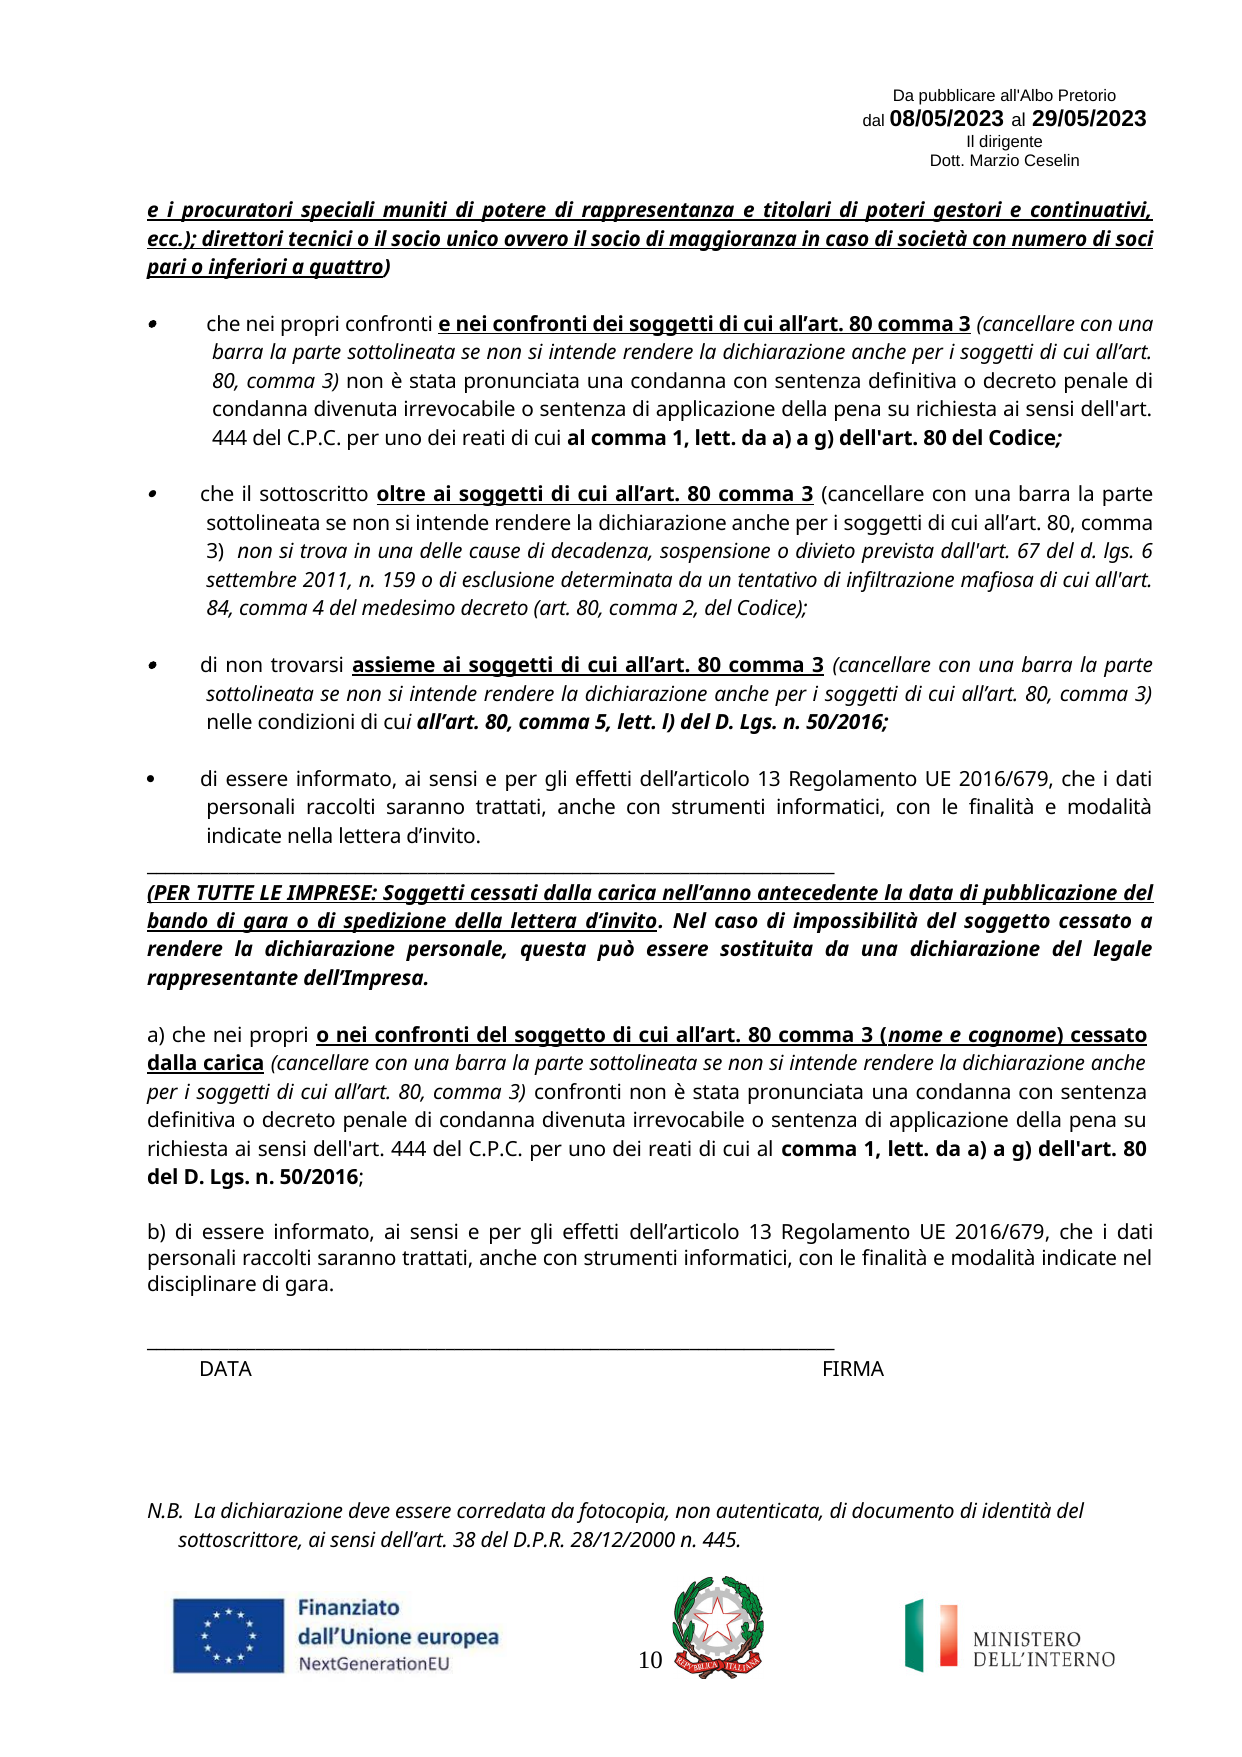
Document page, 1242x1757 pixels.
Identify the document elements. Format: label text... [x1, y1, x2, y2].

text e i procuratori speciali muniti di potere di rappresentanza e titolari di poteri gestori e continuativi, [147, 195, 1153, 219]
list di non trovarsi assieme ai soggetti di cui all’art. 80 comma 3 (cancellare con una barra la parte sottolineata se non si intende rendere la dichiarazione anche per i soggetti di cui all’art. 80, comma 3) nelle condizioni di cui all’art. 80, comma 5, lett. l) del D. Lgs. n. 50/2016; [147, 650, 1153, 736]
picture [672, 1576, 764, 1679]
picture [163, 1591, 508, 1683]
list che il sottoscritto oltre ai soggetti di cui all’art. 80 comma 3 (cancellare con una barra la parte sottolineata se non si intende rendere la dichiarazione anche per i soggetti di cui all’art. 80, comma 3) non si trova in una delle cause di decadenza, sospensione o divieto prevista dall'art. 67 del d. lgs. 6 settembre 2011, n. 159 o di esclusione determinata da un tentativo di infiltrazione mafiosa di cui all'art. 84, comma 4 del medesimo decreto (art. 80, comma 2, del Codice); [147, 479, 1153, 622]
text DATA FIRMA [147, 1354, 1153, 1382]
text ____________________________________________________________________________ [147, 1326, 1147, 1354]
text a) che nei propri o nei confronti del soggetto di cui all’art. 80 comma 3 (nome e cognome) cessato dalla carica (cancellare con una barra la parte sottolineata se non si intende rendere la dichiarazione anche per i soggetti di cui all’art. 80, comma 3) confronti non è stata pronunciata una condanna con sentenza definitiva o decreto penale di condanna divenuta irrevocabile o sentenza di applicazione della pena su richiesta ai sensi dell'art. 444 del C.P.C. per uno dei reati di cui al comma 1, lett. da a) a g) dell'art. 80 del D. Lgs. n. 50/2016; [147, 1020, 1147, 1191]
text N.B. La dichiarazione deve essere corredata da fotocopia, non autenticata, di documento di identità del sottoscrittore, ai sensi dell’art. 38 del D.P.R. 28/12/2000 n. 445. [147, 1496, 1153, 1553]
text pari o inferiori a quattro) [147, 249, 1153, 281]
text bando di gara o di spedizione della lettera d’invito. Nel caso di impossibilità del soggetto cessato a rendere la dichiarazione personale, questa può essere sostituita da una dichiarazione del legale rappresentante dell’Impresa. [147, 903, 1153, 991]
text (PER TUTTE LE IMPRESE: Soggetti cessati dalla carica nell’anno antecedente la data di pubblicazione del [147, 878, 1153, 902]
picture [884, 1576, 1135, 1697]
list che nei propri confronti e nei confronti dei soggetti di cui all’art. 80 comma 3 (cancellare con una barra la parte sottolineata se non si intende rendere la dichiarazione anche per i soggetti di cui all’art. 80, comma 3) non è stata pronunciata una condanna con sentenza definitiva o decreto penale di condanna divenuta irrevocabile o sentenza di applicazione della pena su richiesta ai sensi dell'art. 444 del C.P.C. per uno dei reati di cui al comma 1, lett. da a) a g) dell'art. 80 del Codice; [147, 309, 1153, 451]
list di essere informato, ai sensi e per gli effetti dell’articolo 13 Regolamento UE 2016/679, che i dati personali raccolti saranno trattati, anche con strumenti informatici, con le finalità e modalità indicate nella lettera d’invito. [147, 764, 1153, 849]
text ____________________________________________________________________________ [147, 849, 1153, 878]
list b) di essere informato, ai sensi e per gli effetti dell’articolo 13 Regolamento UE 2016/679, che i dati personali raccolti saranno trattati, anche con strumenti informatici, con le finalità e modalità indicate nel disciplinare di gara. [147, 1219, 1153, 1296]
text ecc.); direttori tecnici o il socio unico ovvero il socio di maggioranza in caso di società con numero di soci [147, 221, 1153, 248]
